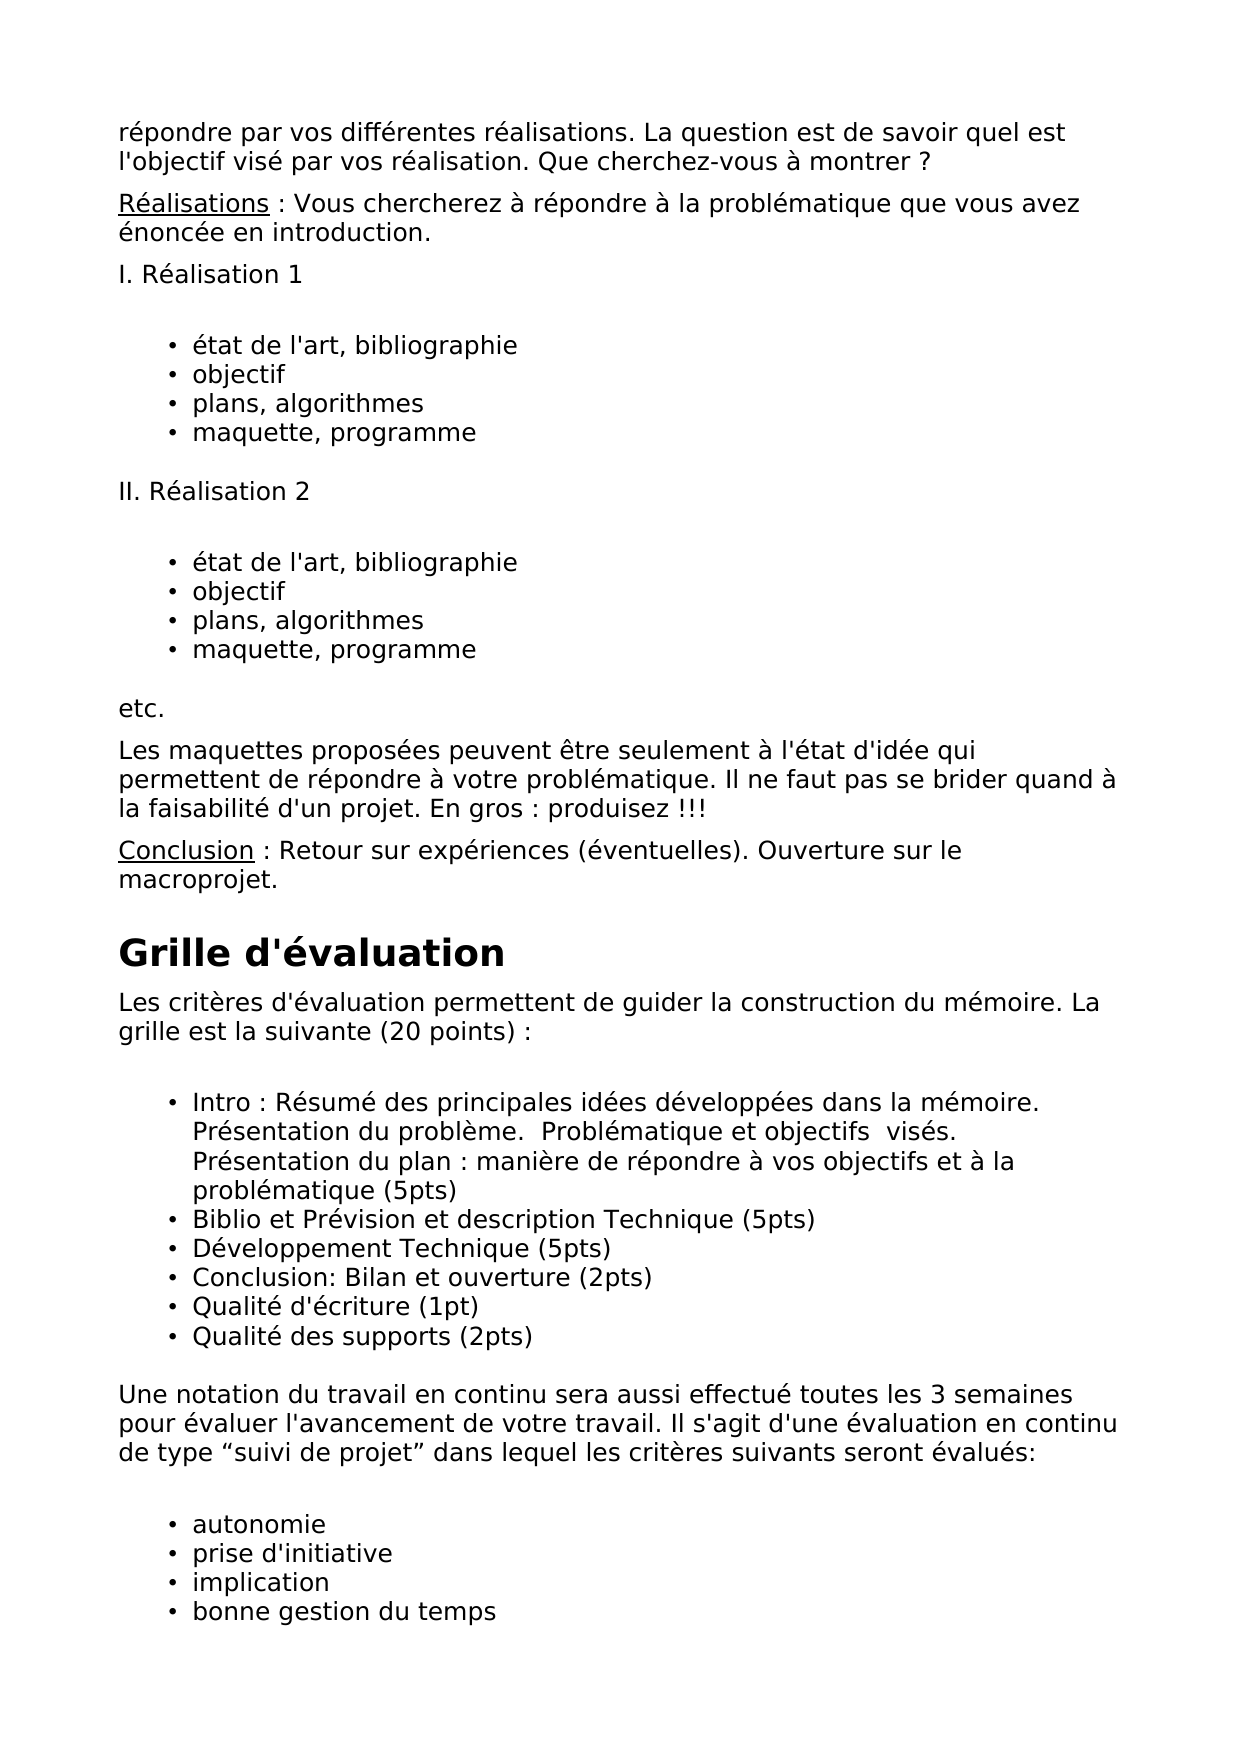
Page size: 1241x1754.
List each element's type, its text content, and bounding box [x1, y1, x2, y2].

list Développement Technique (5pts) [177, 1234, 1122, 1263]
list Conclusion: Bilan et ouverture (2pts) [177, 1263, 1122, 1292]
list maquette, programme [177, 418, 1122, 448]
text répondre par vos différentes réalisations. La question est de savoir quel est l'objectif visé par vos réalisation. Que cherchez-vous à montrer ? [118, 118, 1122, 176]
list objectif [177, 577, 1122, 607]
list plans, algorithmes [177, 607, 1122, 636]
text II. Réalisation 2 [118, 477, 1122, 506]
text I. Réalisation 1 [118, 260, 1122, 289]
list objectif [177, 360, 1122, 389]
list implication [177, 1568, 1122, 1597]
text Les maquettes proposées peuvent être seulement à l'état d'idée qui permettent de répondre à votre problématique. Il ne faut pas se brider quand à la faisabilité d'un projet. En gros : produisez !!! [118, 736, 1122, 823]
list Qualité des supports (2pts) [177, 1322, 1122, 1351]
list état de l'art, bibliographie [177, 548, 1122, 577]
list prise d'initiative [177, 1539, 1122, 1568]
text Conclusion : Retour sur expériences (éventuelles). Ouverture sur le macroprojet. [118, 836, 1122, 894]
text etc. [118, 694, 1122, 723]
list Intro : Résumé des principales idées développées dans la mémoire. Présentation du problème. Problématique et objectifs visés. Présentation du plan : manière de répondre à vos objectifs et à la problématique (5pts) [177, 1088, 1122, 1205]
text Réalisations : Vous chercherez à répondre à la problématique que vous avez énoncée en introduction. [118, 189, 1122, 247]
list Qualité d'écriture (1pt) [177, 1292, 1122, 1322]
list plans, algorithmes [177, 389, 1122, 418]
list bonne gestion du temps [177, 1597, 1122, 1626]
list maquette, programme [177, 636, 1122, 665]
list état de l'art, bibliographie [177, 331, 1122, 360]
list Biblio et Prévision et description Technique (5pts) [177, 1205, 1122, 1234]
list autonomie [177, 1510, 1122, 1539]
text Les critères d'évaluation permettent de guider la construction du mémoire. La grille est la suivante (20 points) : [118, 988, 1122, 1046]
subtitle Grille d'évaluation [118, 932, 1122, 976]
text Une notation du travail en continu sera aussi effectué toutes les 3 semaines pour évaluer l'avancement de votre travail. Il s'agit d'une évaluation en continu de type “suivi de projet” dans lequel les critères suivants seront évalués: [118, 1380, 1122, 1468]
